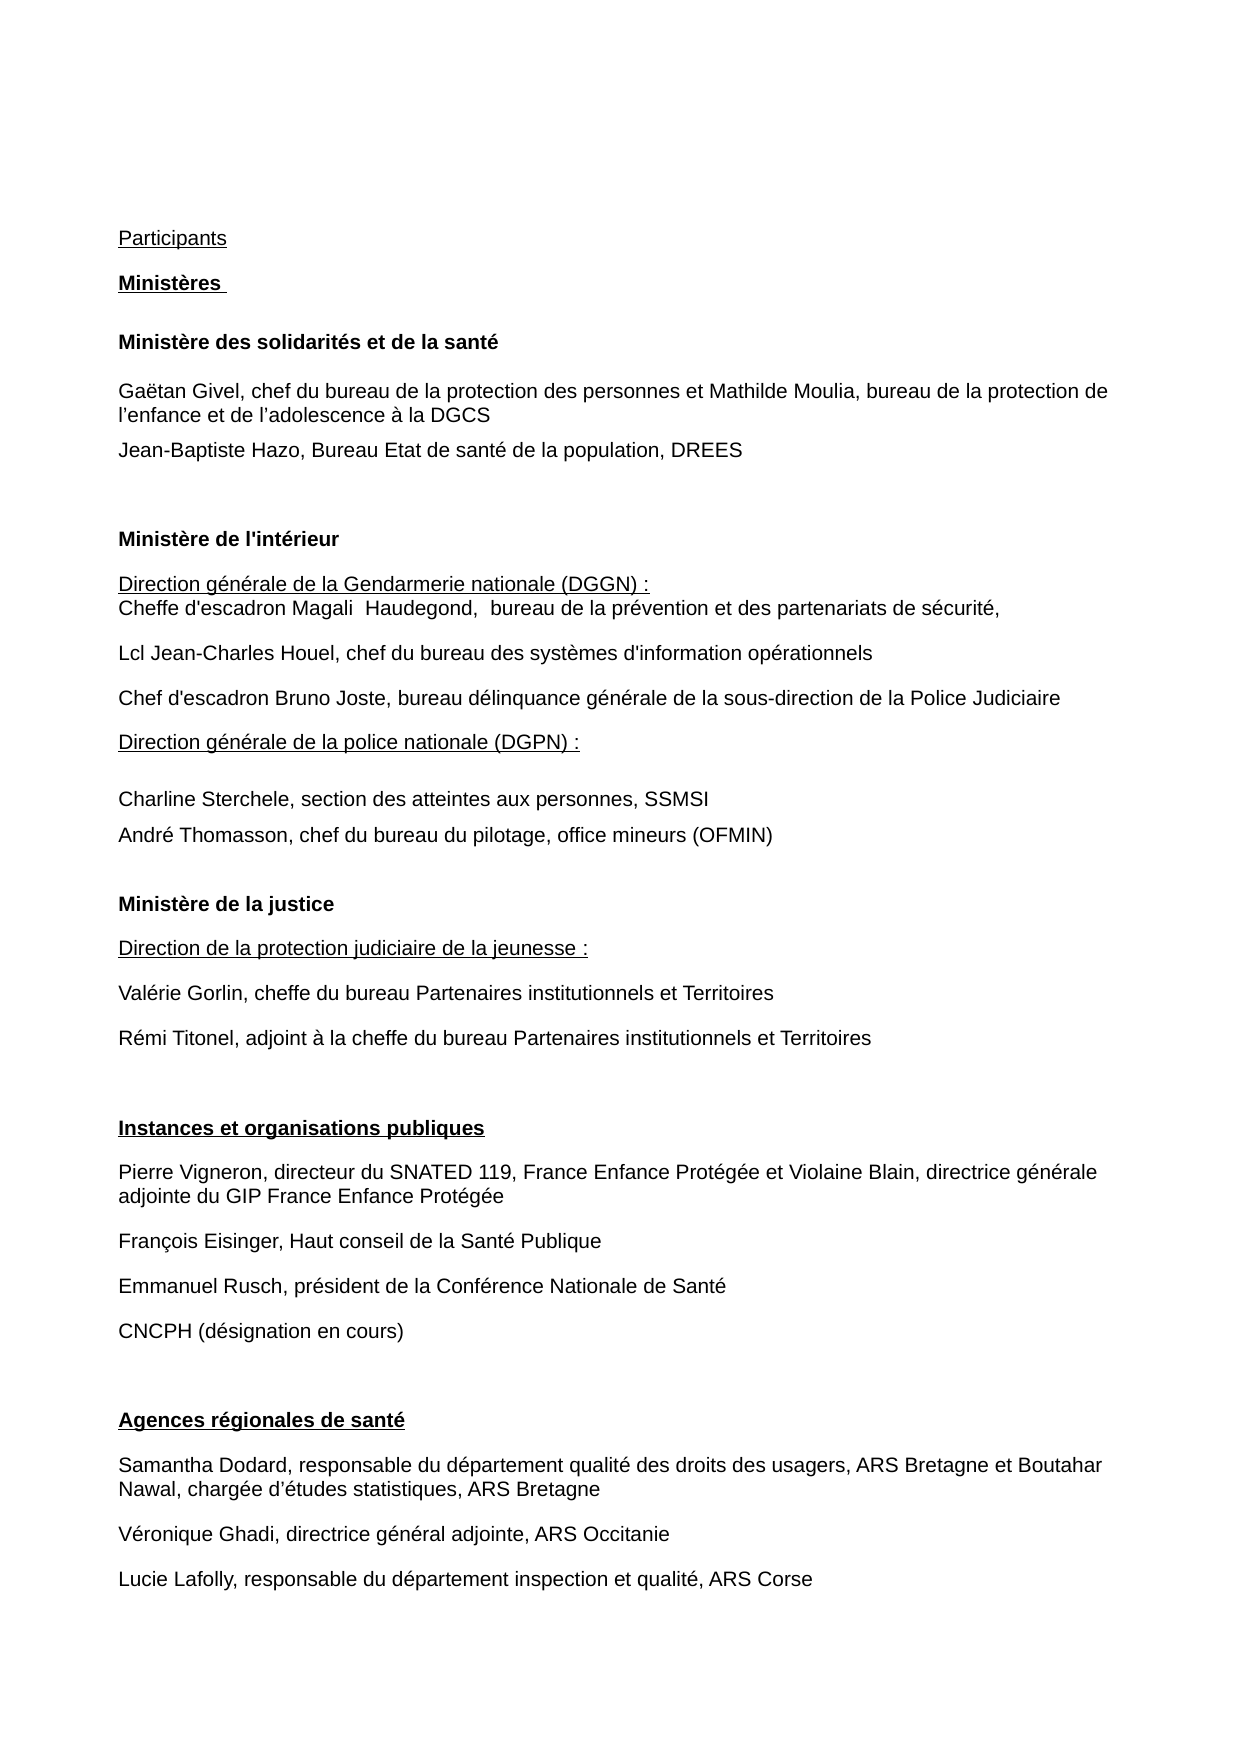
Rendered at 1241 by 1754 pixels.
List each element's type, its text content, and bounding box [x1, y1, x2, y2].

text Jean-Baptiste Hazo, Bureau Etat de santé de la population, DREES [118, 437, 1122, 461]
text Ministère des solidarités et de la santé [118, 330, 1122, 354]
text Lucie Lafolly, responsable du département inspection et qualité, ARS Corse [118, 1566, 1122, 1590]
text Ministère de la justice [118, 891, 1122, 915]
text Agences régionales de santé [118, 1408, 1122, 1432]
text Pierre Vigneron, directeur du SNATED 119, France Enfance Protégée et Violaine Blain, directrice générale adjointe du GIP France Enfance Protégée [118, 1160, 1122, 1208]
text Direction générale de la police nationale (DGPN) : [118, 730, 1122, 754]
text Direction de la protection judiciaire de la jeunesse : [118, 936, 1122, 960]
text Véronique Ghadi, directrice général adjointe, ARS Occitanie [118, 1522, 1122, 1546]
text Samantha Dodard, responsable du département qualité des droits des usagers, ARS Bretagne et Boutahar Nawal, chargée d’études statistiques, ARS Bretagne [118, 1453, 1122, 1501]
text Rémi Titonel, adjoint à la cheffe du bureau Partenaires institutionnels et Territoires [118, 1026, 1122, 1050]
list Gaëtan Givel, chef du bureau de la protection des personnes et Mathilde Moulia, bureau de la protection de l’enfance et de l’adolescence à la DGCS [118, 379, 1122, 427]
text Chef d'escadron Bruno Joste, bureau délinquance générale de la sous-direction de la Police Judiciaire [118, 685, 1122, 709]
text Emmanuel Rusch, président de la Conférence Nationale de Santé [118, 1274, 1122, 1298]
text CNCPH (désignation en cours) [118, 1318, 1122, 1342]
text Lcl Jean-Charles Houel, chef du bureau des systèmes d'information opérationnels [118, 641, 1122, 664]
text Valérie Gorlin, cheffe du bureau Partenaires institutionnels et Territoires [118, 981, 1122, 1005]
text Participants [118, 226, 1122, 250]
text Charline Sterchele, section des atteintes aux personnes, SSMSI André Thomasson, chef du bureau du pilotage, office mineurs (OFMIN) [118, 787, 1122, 847]
text François Eisinger, Haut conseil de la Santé Publique [118, 1229, 1122, 1253]
text Ministère de l'intérieur [118, 527, 1122, 551]
text Ministères [118, 271, 1122, 295]
text Instances et organisations publiques [118, 1115, 1122, 1139]
text Direction générale de la Gendarmerie nationale (DGGN) : Cheffe d'escadron Magali Haudegond, bureau de la prévention et des partenariats de sécurité, [118, 572, 1122, 620]
